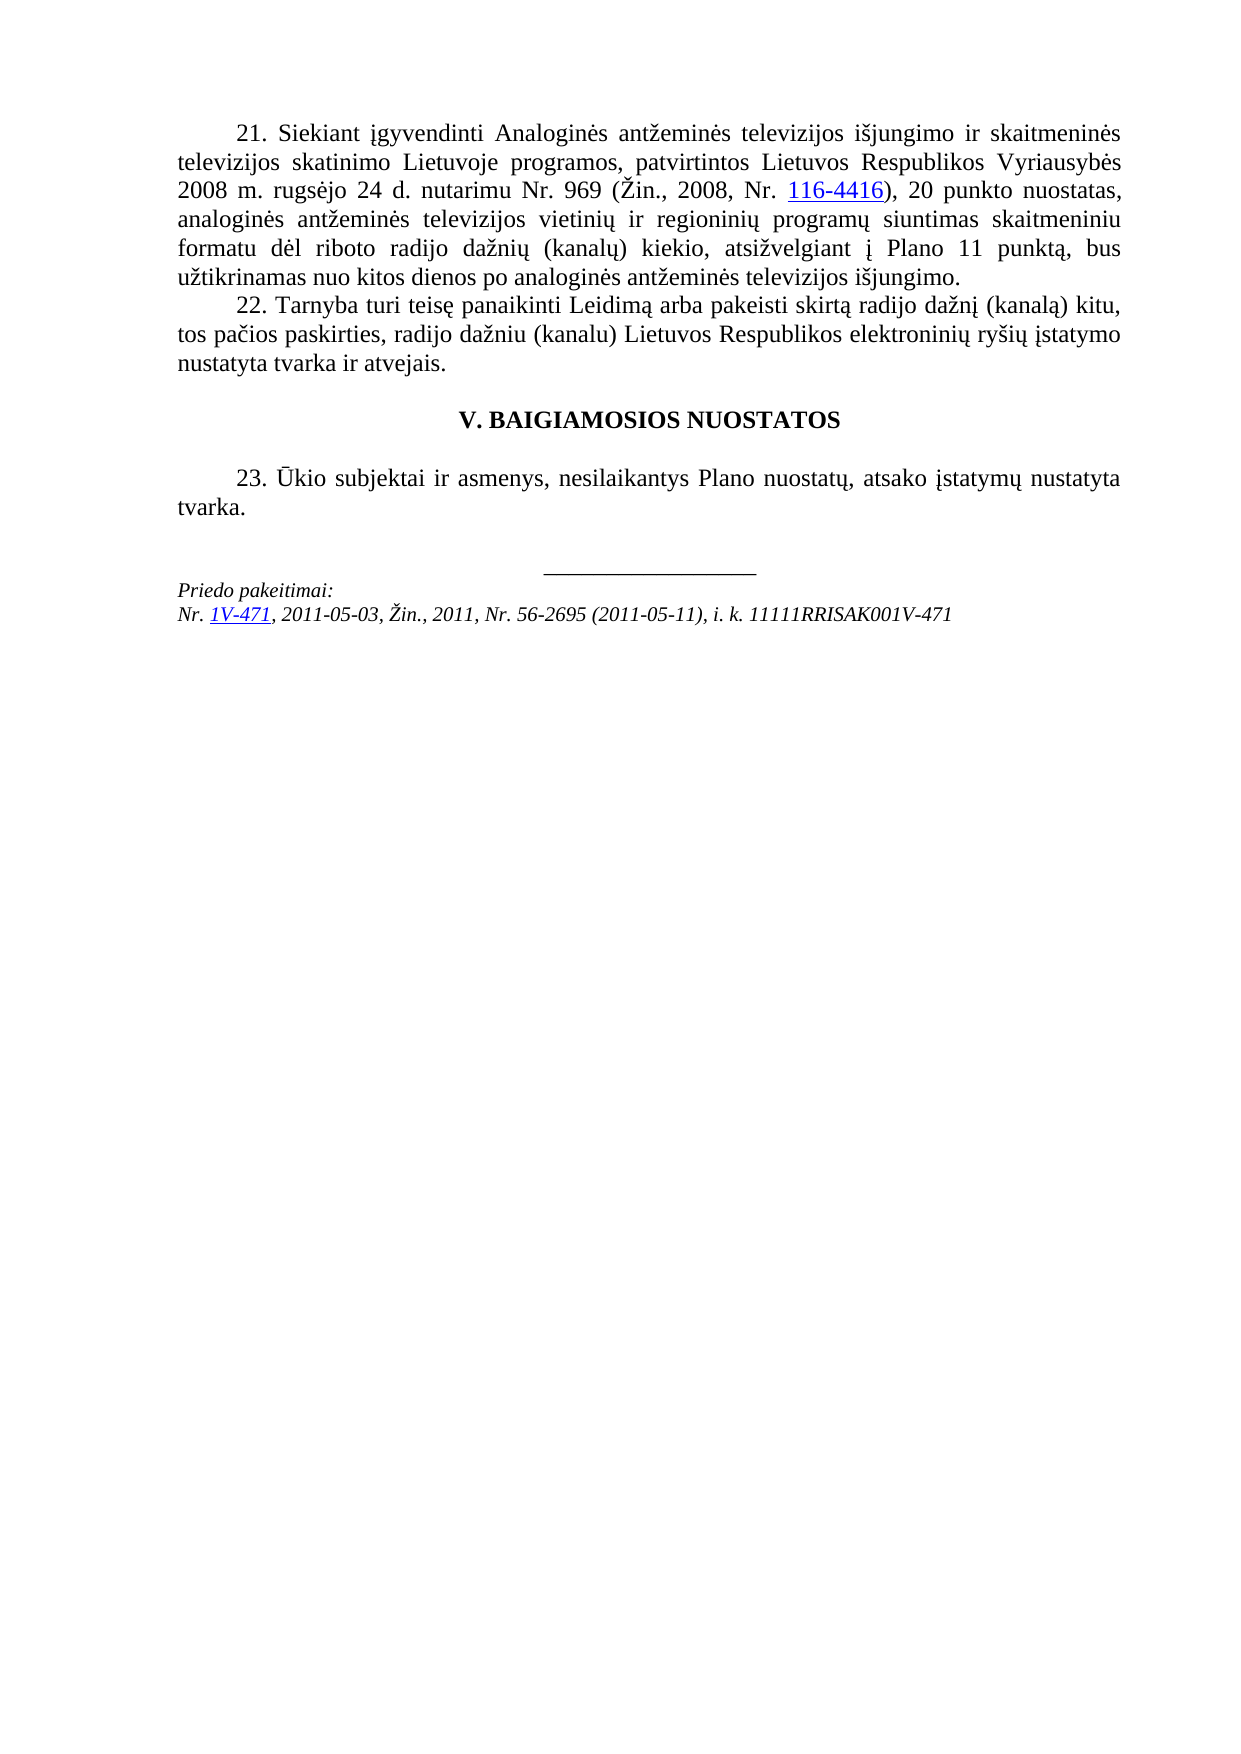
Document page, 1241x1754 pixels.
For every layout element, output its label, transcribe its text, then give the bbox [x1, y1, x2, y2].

text V. BAIGIAMOSIOS NUOSTATOS [177, 406, 1122, 434]
text 21. Siekiant įgyvendinti Analoginės antžeminės televizijos išjungimo ir skaitmeninės televizijos skatinimo Lietuvoje programos, patvirtintos Lietuvos Respublikos Vyriausybės 2008 m. rugsėjo 24 d. nutarimu Nr. 969 (Žin., 2008, Nr. 116-4416), 20 punkto nuostatas, analoginės antžeminės televizijos vietinių ir regioninių programų siuntimas skaitmeniniu formatu dėl riboto radijo dažnių (kanalų) kiekio, atsižvelgiant į Plano 11 punktą, bus užtikrinamas nuo kitos dienos po analoginės antžeminės televizijos išjungimo. [177, 118, 1122, 291]
text 23. Ūkio subjektai ir asmenys, nesilaikantys Plano nuostatų, atsako įstatymų nustatyta tvarka. [177, 463, 1122, 521]
text _________________ [177, 549, 1122, 578]
text 22. Tarnyba turi teisę panaikinti Leidimą arba pakeisti skirtą radijo dažnį (kanalą) kitu, tos pačios paskirties, radijo dažniu (kanalu) Lietuvos Respublikos elektroninių ryšių įstatymo nustatyta tvarka ir atvejais. [177, 291, 1122, 377]
text Priedo pakeitimai: [177, 578, 1122, 602]
text Nr. 1V-471, 2011-05-03, Žin., 2011, Nr. 56-2695 (2011-05-11), i. k. 11111RRISAK001V-471 [177, 602, 1122, 626]
